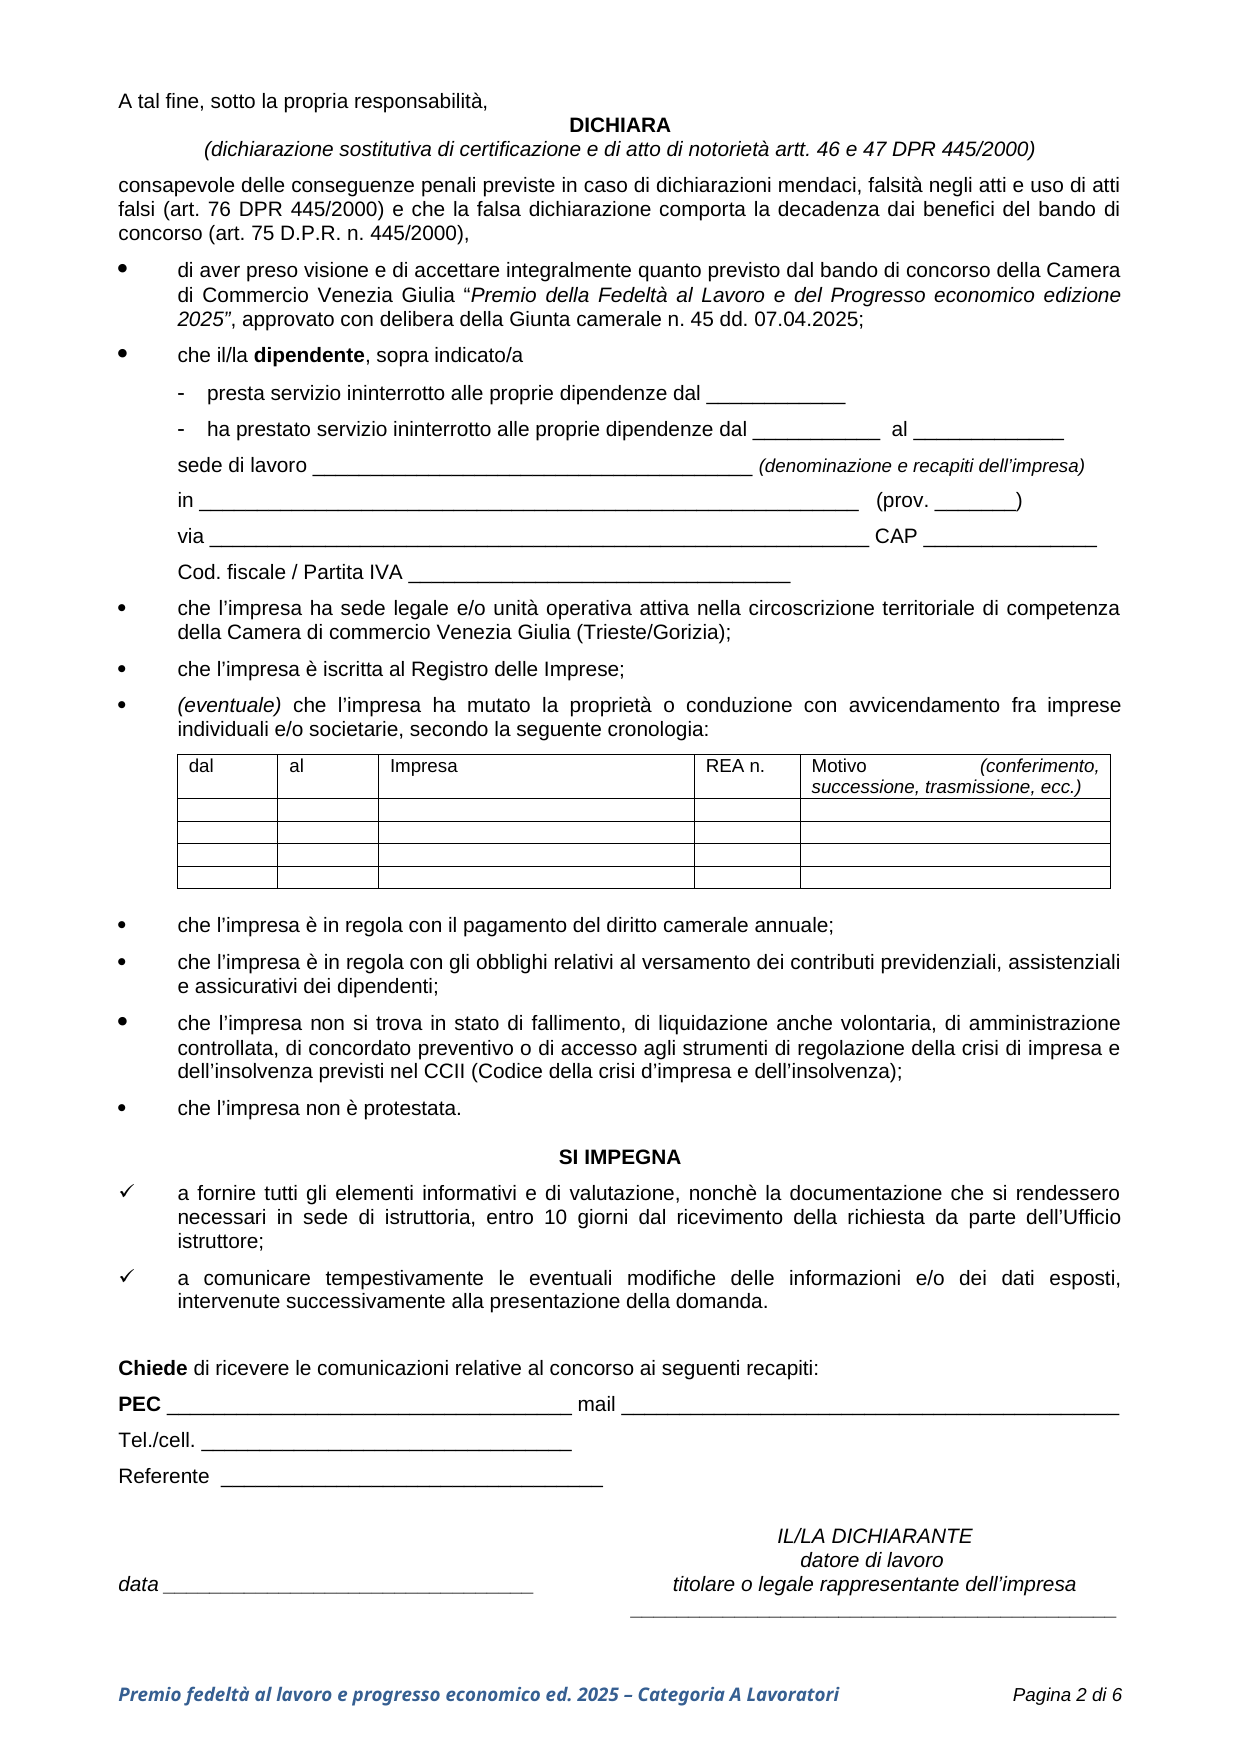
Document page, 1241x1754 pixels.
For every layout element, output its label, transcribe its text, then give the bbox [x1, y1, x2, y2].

list presta servizio ininterrotto alle proprie dipendenze dal ____________ [177, 380, 1122, 404]
table_cell [695, 844, 800, 866]
list (eventuale) che l’impresa ha mutato la proprietà o conduzione con avvicendamento fra imprese individuali e/o societarie, secondo la seguente cronologia: [118, 693, 1122, 741]
list a comunicare tempestivamente le eventuali modifiche delle informazioni e/o dei dati esposti, intervenute successivamente alla presentazione della domanda. [118, 1265, 1122, 1313]
list di aver preso visione e di accettare integralmente quanto previsto dal bando di concorso della Camera di Commercio Venezia Giulia “Premio della Fedeltà al Lavoro e del Progresso economico edizione 2025”, approvato con delibera della Giunta camerale n. 45 dd. 07.04.2025; [118, 257, 1122, 330]
list a fornire tutti gli elementi informativi e di valutazione, nonchè la documentazione che si rendessero necessari in sede di istruttoria, entro 10 giorni dal ricevimento della richiesta da parte dell’Ufficio istruttore; [118, 1181, 1122, 1253]
list che l’impresa ha sede legale e/o unità operativa attiva nella circoscrizione territoriale di competenza della Camera di commercio Venezia Giulia (Trieste/Gorizia); [118, 596, 1122, 644]
table_cell [278, 867, 378, 888]
table_header IL/LA DICHIARANTE datore di lavoro titolare o legale rappresentante dell’impresa __________________________________________ [620, 1524, 1129, 1619]
list che l’impresa è iscritta al Registro delle Imprese; [118, 657, 1122, 681]
table_cell [178, 844, 277, 866]
table_cell [278, 822, 378, 843]
table_cell [278, 799, 378, 821]
list ha prestato servizio ininterrotto alle proprie dipendenze dal ___________ al _____________ [177, 416, 1122, 440]
table_cell [278, 844, 378, 866]
text PEC ___________________________________ mail ___________________________________________ [118, 1392, 1122, 1416]
list che il/la dipendente, sopra indicato/a [118, 343, 1122, 368]
text Cod. fiscale / Partita IVA _________________________________ [177, 560, 1122, 584]
text consapevole delle conseguenze penali previste in caso di dichiarazioni mendaci, falsità negli atti e uso di atti falsi (art. 76 DPR 445/2000) e che la falsa dichiarazione comporta la decadenza dai benefici del bando di concorso (art. 75 D.P.R. n. 445/2000), [118, 173, 1122, 245]
table_header dal [178, 755, 277, 798]
text Chiede di ricevere le comunicazioni relative al concorso ai seguenti recapiti: [118, 1356, 1122, 1380]
table_cell [379, 799, 694, 821]
table_cell [178, 799, 277, 821]
table_header al [278, 755, 378, 798]
list che l’impresa non è protestata. [118, 1096, 1122, 1120]
text sede di lavoro ______________________________________ (denominazione e recapiti dell’impresa) [177, 452, 1122, 476]
table_cell [801, 844, 1110, 866]
text via _________________________________________________________ CAP _______________ [177, 524, 1122, 548]
table_cell [178, 867, 277, 888]
table_cell [695, 799, 800, 821]
text DICHIARA (dichiarazione sostitutiva di certificazione e di atto di notorietà artt. 46 e 47 DPR 445/2000) [118, 113, 1122, 161]
table_cell [379, 867, 694, 888]
text Tel./cell. ________________________________ [118, 1428, 1122, 1452]
table_header data ________________________________ [111, 1524, 620, 1619]
table_header REA n. [695, 755, 800, 798]
text Referente _________________________________ [118, 1464, 1122, 1488]
table_cell [379, 822, 694, 843]
table_cell [379, 844, 694, 866]
subtitle SI IMPEGNA [118, 1145, 1122, 1169]
table_cell [178, 822, 277, 843]
table_cell [801, 822, 1110, 843]
table_cell [695, 867, 800, 888]
table_cell [801, 867, 1110, 888]
table_cell [801, 799, 1110, 821]
list che l’impresa non si trova in stato di fallimento, di liquidazione anche volontaria, di amministrazione controllata, di concordato preventivo o di accesso agli strumenti di regolazione della crisi di impresa e dell’insolvenza previsti nel CCII (Codice della crisi d’impresa e dell’insolvenza); [118, 1010, 1122, 1083]
table_header Motivo (conferimento, successione, trasmissione, ecc.) [801, 755, 1110, 798]
list che l’impresa è in regola con il pagamento del diritto camerale annuale; [118, 913, 1122, 937]
table_cell [695, 822, 800, 843]
table_header Impresa [379, 755, 694, 798]
text A tal fine, sotto la propria responsabilità, [118, 89, 1122, 113]
list che l’impresa è in regola con gli obblighi relativi al versamento dei contributi previdenziali, assistenziali e assicurativi dei dipendenti; [118, 950, 1122, 998]
text in _________________________________________________________ (prov. _______) [177, 488, 1122, 512]
